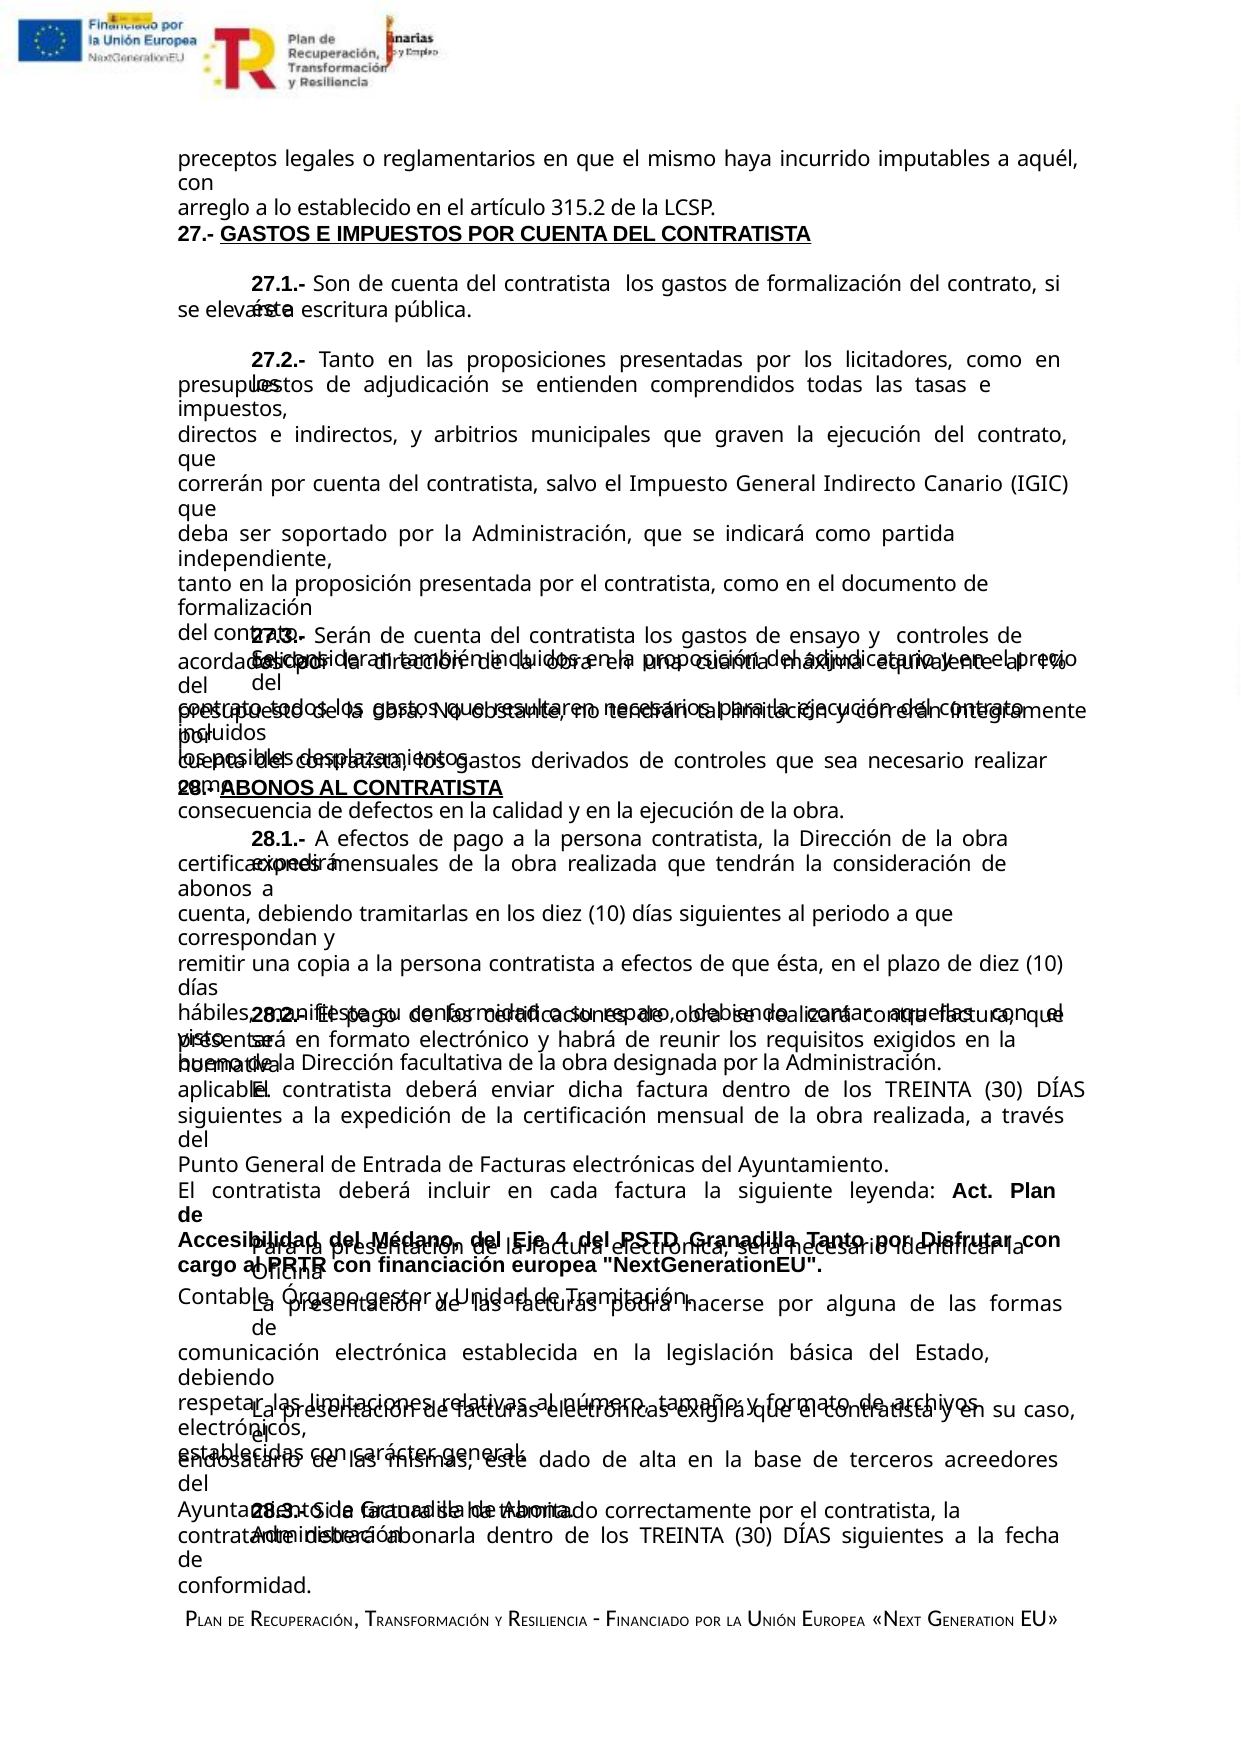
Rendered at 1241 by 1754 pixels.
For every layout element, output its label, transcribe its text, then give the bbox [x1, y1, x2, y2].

text El contratista deberá enviar dicha factura dentro de los TREINTA (30) DÍAS [251, 1078, 1088, 1103]
text Para la presentación de la factura electrónica, será necesario identificar la Oficina [251, 1235, 1088, 1284]
text Contable, Órgano gestor y Unidad de Tramitación. [177, 1285, 1088, 1309]
text Punto General de Entrada de Facturas electrónicas del Ayuntamiento. [177, 1153, 1088, 1178]
text deba ser soportado por la Administración, que se indicará como partida independiente, [177, 522, 1088, 571]
text endosatario de las mismas, esté dado de alta en la base de terceros acreedores del [177, 1448, 1088, 1497]
text respetar las limitaciones relativas al número, tamaño y formato de archivos electrónicos, [177, 1391, 1088, 1440]
text presentará en formato electrónico y habrá de reunir los requisitos exigidos en la normativa [177, 1028, 1088, 1077]
text cuenta del contratista, los gastos derivados de controles que sea necesario realizar como [177, 749, 1088, 798]
text 28.1.- A efectos de pago a la persona contratista, la Dirección de la obra expedirá [251, 827, 1088, 852]
text 28.3.- Si la factura se ha tramitado correctamente por el contratista, la Administración [251, 1499, 1088, 1524]
text acordados por la dirección de la obra en una cuantía máxima equivalente al 1% del [177, 649, 1088, 698]
text 27.1.- Son de cuenta del contratista los gastos de formalización del contrato, si éste [251, 272, 1088, 321]
text 27.3.- Serán de cuenta del contratista los gastos de ensayo y controles de calidad [251, 624, 1088, 649]
text se elevare a escritura pública. [177, 297, 483, 322]
text El contratista deberá incluir en cada factura la siguiente leyenda: Act. Plan de [177, 1178, 1088, 1227]
text cuenta, debiendo tramitarlas en los diez (10) días siguientes al periodo a que correspondan y [177, 902, 1088, 951]
text aplicable. [177, 1078, 251, 1102]
text del contrato. [177, 621, 1088, 646]
text siguientes a la expedición de la certificación mensual de la obra realizada, a través del [177, 1103, 1088, 1152]
text La presentación de las facturas podrá hacerse por alguna de las formas de [251, 1291, 1088, 1340]
text preceptos legales o reglamentarios en que el mismo haya incurrido imputables a aquél, con [177, 146, 1088, 195]
text La presentación de facturas electrónicas exigirá que el contratista y en su caso, el [251, 1398, 1088, 1447]
text hábiles, manifieste su conformidad o su reparo, debiendo contar aquellas con el visto [177, 1001, 1088, 1028]
text contratante deberá abonarla dentro de los TREINTA (30) DÍAS siguientes a la fecha de [177, 1524, 1088, 1573]
text conformidad. [177, 1573, 1088, 1598]
text establecidas con carácter general. [177, 1441, 278, 1448]
text 28.- ABONOS AL CONTRATISTA [177, 775, 532, 800]
text certificaciones mensuales de la obra realizada que tendrán la consideración de abonos a [177, 852, 1088, 901]
text 27.2.- Tanto en las proposiciones presentadas por los licitadores, como en los [251, 348, 1088, 373]
text 27.- GASTOS E IMPUESTOS POR CUENTA DEL CONTRATISTA [177, 222, 842, 246]
text PLAN DE RECUPERACIÓN, TRANSFORMACIÓN Y RESILIENCIA - FINANCIADO POR LA UNIÓN EUROPEA «NEXT GENERATION EU» [185, 1604, 1083, 1632]
text presupuesto de la obra. No obstante, no tendrán tal limitación y correrán íntegramente por [177, 699, 1088, 748]
text Ayuntamiento de Granadilla de Abona. [177, 1497, 1088, 1522]
text remitir una copia a la persona contratista a efectos de que ésta, en el plazo de diez (10) días [177, 951, 1088, 1000]
text comunicación electrónica establecida en la legislación básica del Estado, debiendo [177, 1341, 1088, 1390]
text presupuestos de adjudicación se entienden comprendidos todas las tasas e impuestos, [177, 373, 1088, 422]
text directos e indirectos, y arbitrios municipales que graven la ejecución del contrato, que [177, 422, 1088, 471]
text 28.2.- El pago de las certificaciones de obra se realizará contra factura, que se [251, 1003, 1088, 1028]
text consecuencia de defectos en la calidad y en la ejecución de la obra. [177, 798, 1088, 823]
text Accesibilidad del Médano, del Eje 4 del PSTD Granadilla Tanto por Disfrutar con [177, 1228, 1088, 1253]
text cargo al PRTR con financiación europea "NextGenerationEU". [177, 1253, 251, 1278]
text correrán por cuenta del contratista, salvo el Impuesto General Indirecto Canario (IGIC) que [177, 472, 1088, 521]
text arreglo a lo establecido en el artículo 315.2 de la LCSP. [177, 196, 1088, 221]
text tanto en la proposición presentada por el contratista, como en el documento de formalización [177, 572, 1088, 621]
